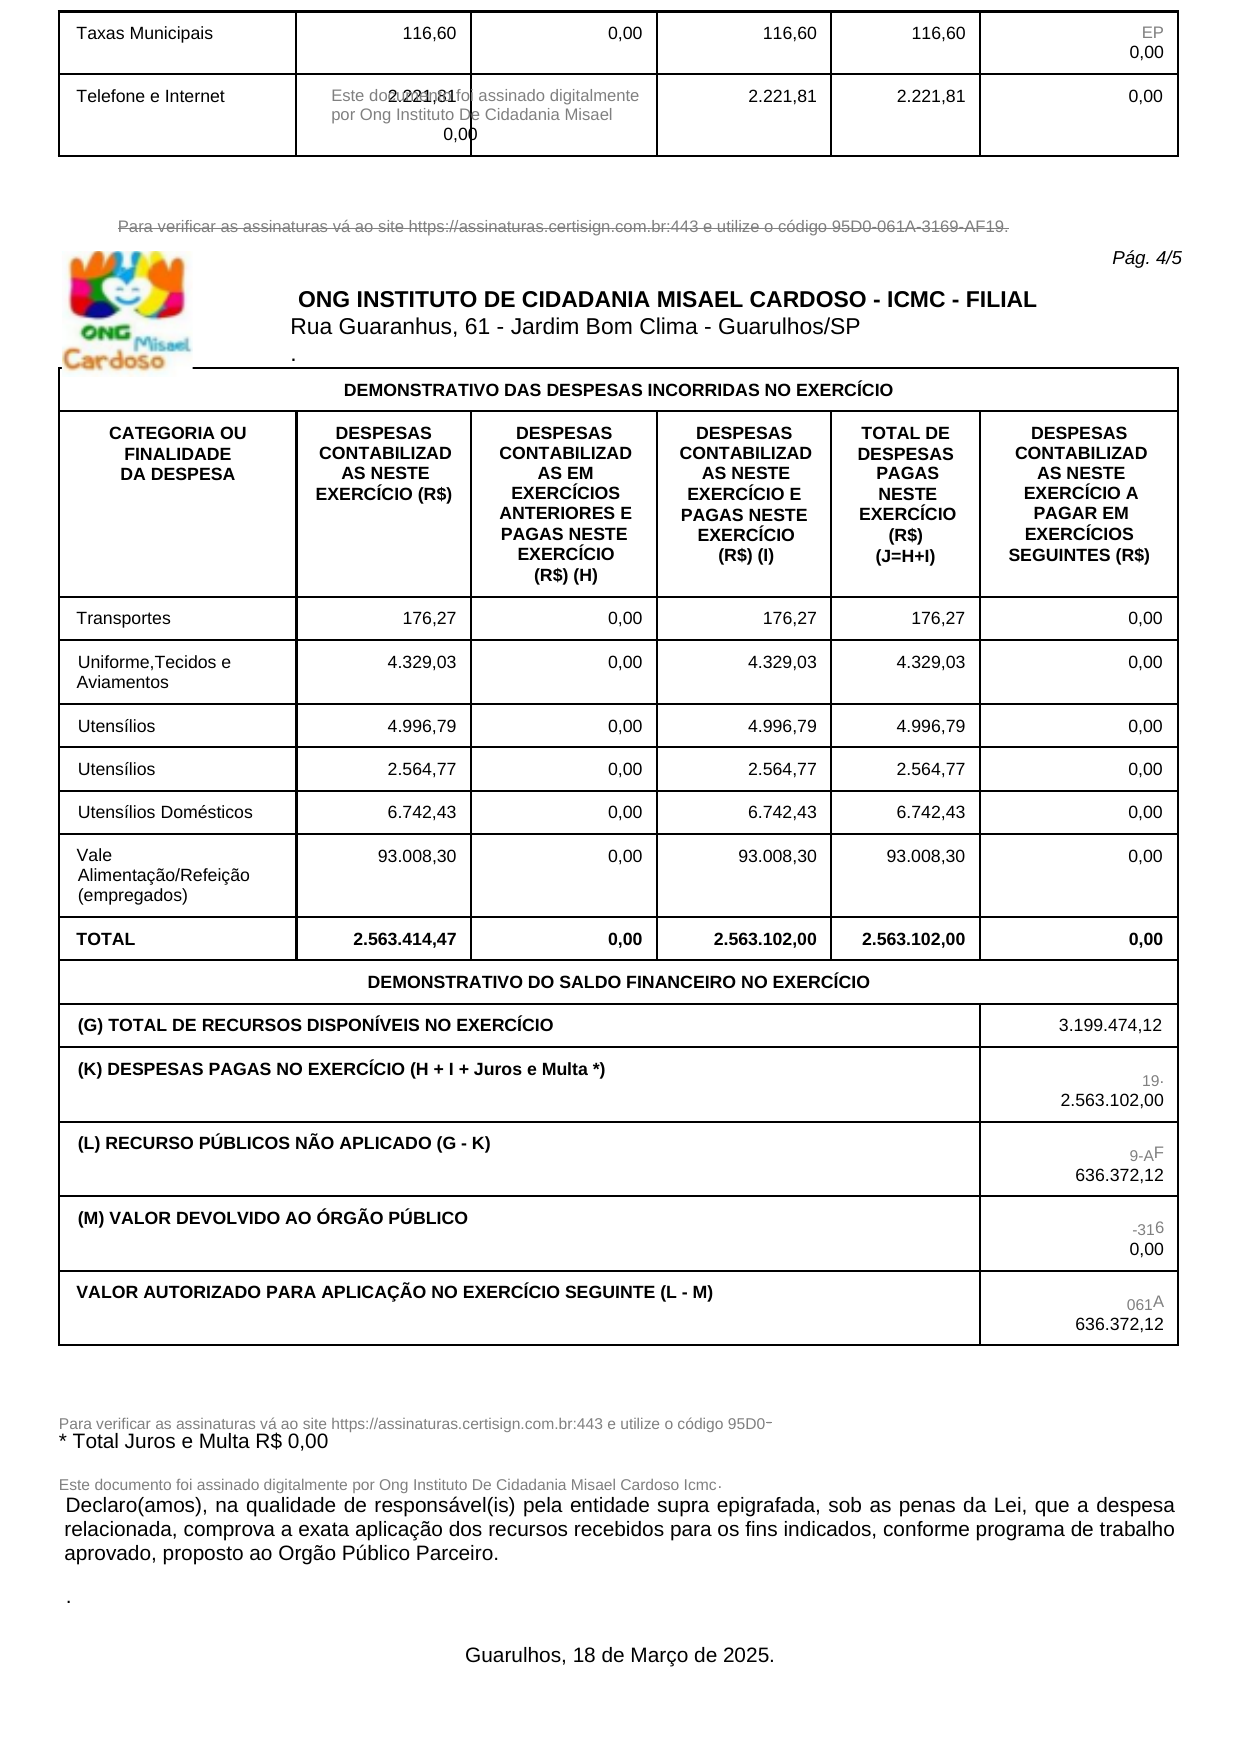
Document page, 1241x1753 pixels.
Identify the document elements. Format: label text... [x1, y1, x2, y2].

table_cell 93.008,30 [298, 835, 470, 916]
table_cell 4.329,03 [658, 641, 830, 703]
table_cell 2.564,77 [658, 748, 830, 789]
table_cell 0,00 [981, 598, 1177, 639]
table_cell 0,00 [472, 641, 656, 703]
table_cell 0,00 [981, 792, 1177, 833]
text Para verificar as assinaturas vá ao site https://assinaturas.certisign.com.br:443 e utilize o código 95D0- [59, 1407, 1181, 1432]
table_cell Este documento foi assinado digitalmente por Ong Instituto De Cidadania Misael Cardoso Icmc. 0,00 [472, 75, 656, 154]
table_cell 176,27 [658, 598, 830, 639]
text Guarulhos, 18 de Março de 2025. [59, 1643, 1181, 1667]
table_cell Utensílios Domésticos [60, 792, 295, 833]
table_cell 4.329,03 [832, 641, 979, 703]
table_cell DESPESAS CONTABILIZADAS NESTE EXERCÍCIO E PAGAS NESTE EXERCÍCIO (R$) (I) [658, 412, 830, 596]
table_cell TOTAL [60, 918, 295, 959]
table_cell 0,00 [472, 598, 656, 639]
table_cell -316 0,00 [981, 1197, 1177, 1270]
table_cell VALOR AUTORIZADO PARA APLICAÇÃO NO EXERCÍCIO SEGUINTE (L - M) [60, 1272, 979, 1344]
table_cell 2.221,81 [658, 75, 830, 154]
table_cell 2.221,81 [832, 75, 979, 154]
text * Total Juros e Multa R$ 0,00 [59, 1432, 1181, 1452]
table_cell 6.742,43 [658, 792, 830, 833]
table_cell 0,00 [472, 835, 656, 916]
table_cell 116,60 [832, 13, 979, 73]
table_cell 4.996,79 [658, 705, 830, 746]
text Declaro(amos), na qualidade de responsável(is) pela entidade supra epigrafada, sob as penas da Lei, que a despesa relacionada, comprova a exata aplicação dos recursos recebidos para os fins indicados, conforme programa de trabalho aprovado, proposto ao Orgão Público Parceiro. [64, 1493, 1177, 1564]
table_header DEMONSTRATIVO DAS DESPESAS INCORRIDAS NO EXERCÍCIO [60, 369, 1177, 410]
table_cell 0,00 [981, 75, 1177, 154]
table_cell 176,27 [832, 598, 979, 639]
table_cell 93.008,30 [832, 835, 979, 916]
table_cell 3.199.474,12 [981, 1005, 1177, 1046]
table_cell Utensílios [60, 748, 295, 789]
table_cell 0,00 [981, 748, 1177, 789]
table_cell 0,00 [981, 705, 1177, 746]
table_cell 0,00 [472, 748, 656, 789]
table_cell (K) DESPESAS PAGAS NO EXERCÍCIO (H + I + Juros e Multa *) [60, 1048, 979, 1121]
table_cell (M) VALOR DEVOLVIDO AO ÓRGÃO PÚBLICO [60, 1197, 979, 1270]
table_cell DESPESAS CONTABILIZADAS NESTE EXERCÍCIO (R$) [298, 412, 470, 596]
table_cell 6.742,43 [298, 792, 470, 833]
table_cell (G) TOTAL DE RECURSOS DISPONÍVEIS NO EXERCÍCIO [60, 1005, 979, 1046]
table_cell 4.996,79 [298, 705, 470, 746]
table_cell 2.563.102,00 [832, 918, 979, 959]
table_cell 4.329,03 [298, 641, 470, 703]
table_cell Uniforme,Tecidos e Aviamentos [60, 641, 295, 703]
table_cell 93.008,30 [658, 835, 830, 916]
table_cell 116,60 [658, 13, 830, 73]
table_cell 2.563.414,47 [298, 918, 470, 959]
table_cell DEMONSTRATIVO DO SALDO FINANCEIRO NO EXERCÍCIO [60, 961, 1177, 1003]
table_cell Telefone e Internet [60, 75, 295, 154]
table_cell (L) RECURSO PÚBLICOS NÃO APLICADO (G - K) [60, 1123, 979, 1195]
table_cell 19. 2.563.102,00 [981, 1048, 1177, 1121]
table_cell 116,60 [297, 13, 470, 73]
table_cell DESPESAS CONTABILIZADAS EM EXERCÍCIOS ANTERIORES E PAGAS NESTE EXERCÍCIO (R$) (H) [472, 412, 656, 596]
table_cell 0,00 [981, 641, 1177, 703]
table_cell CATEGORIA OU FINALIDADE DA DESPESA [60, 412, 295, 596]
table_cell 2.563.102,00 [658, 918, 830, 959]
table_cell 2.564,77 [298, 748, 470, 789]
table_cell Utensílios [60, 705, 295, 746]
table_cell 6.742,43 [832, 792, 979, 833]
text Este documento foi assinado digitalmente por Ong Instituto De Cidadania Misael Cardoso Icmc. [59, 1468, 1181, 1493]
text Pág. 4/5 [59, 247, 1182, 268]
table_cell EP 0,00 [981, 13, 1177, 73]
table_cell Vale Alimentação/Refeição (empregados) [60, 835, 295, 916]
table_cell 061A 636.372,12 [981, 1272, 1177, 1344]
text Para verificar as assinaturas vá ao site https://assinaturas.certisign.com.br:443 e utilize o código 95D0-061A-3169-AF19. [118, 217, 1181, 236]
table_cell 0,00 [472, 792, 656, 833]
table_cell 9-AF 636.372,12 [981, 1123, 1177, 1195]
table_cell Transportes [60, 598, 295, 639]
table_cell 0,00 [981, 918, 1177, 959]
text . [290, 340, 1181, 367]
text ONG INSTITUTO DE CIDADANIA MISAEL CARDOSO - ICMC - FILIAL [193, 286, 1037, 313]
table_cell 2.221,81 [297, 75, 470, 154]
picture [61, 251, 193, 377]
table_cell 0,00 [472, 13, 656, 73]
table_cell 2.564,77 [832, 748, 979, 789]
table_cell 0,00 [472, 918, 656, 959]
text . [66, 1584, 1181, 1608]
table_cell TOTAL DE DESPESAS PAGAS NESTE EXERCÍCIO (R$) (J=H+I) [832, 412, 979, 596]
table_cell 0,00 [981, 835, 1177, 916]
text Rua Guaranhus, 61 - Jardim Bom Clima - Guarulhos/SP [290, 313, 1181, 340]
table_cell DESPESAS CONTABILIZADAS NESTE EXERCÍCIO A PAGAR EM EXERCÍCIOS SEGUINTES (R$) [981, 412, 1177, 596]
table_cell 176,27 [298, 598, 470, 639]
table_cell 4.996,79 [832, 705, 979, 746]
table_cell Taxas Municipais [60, 13, 295, 73]
table_cell 0,00 [472, 705, 656, 746]
